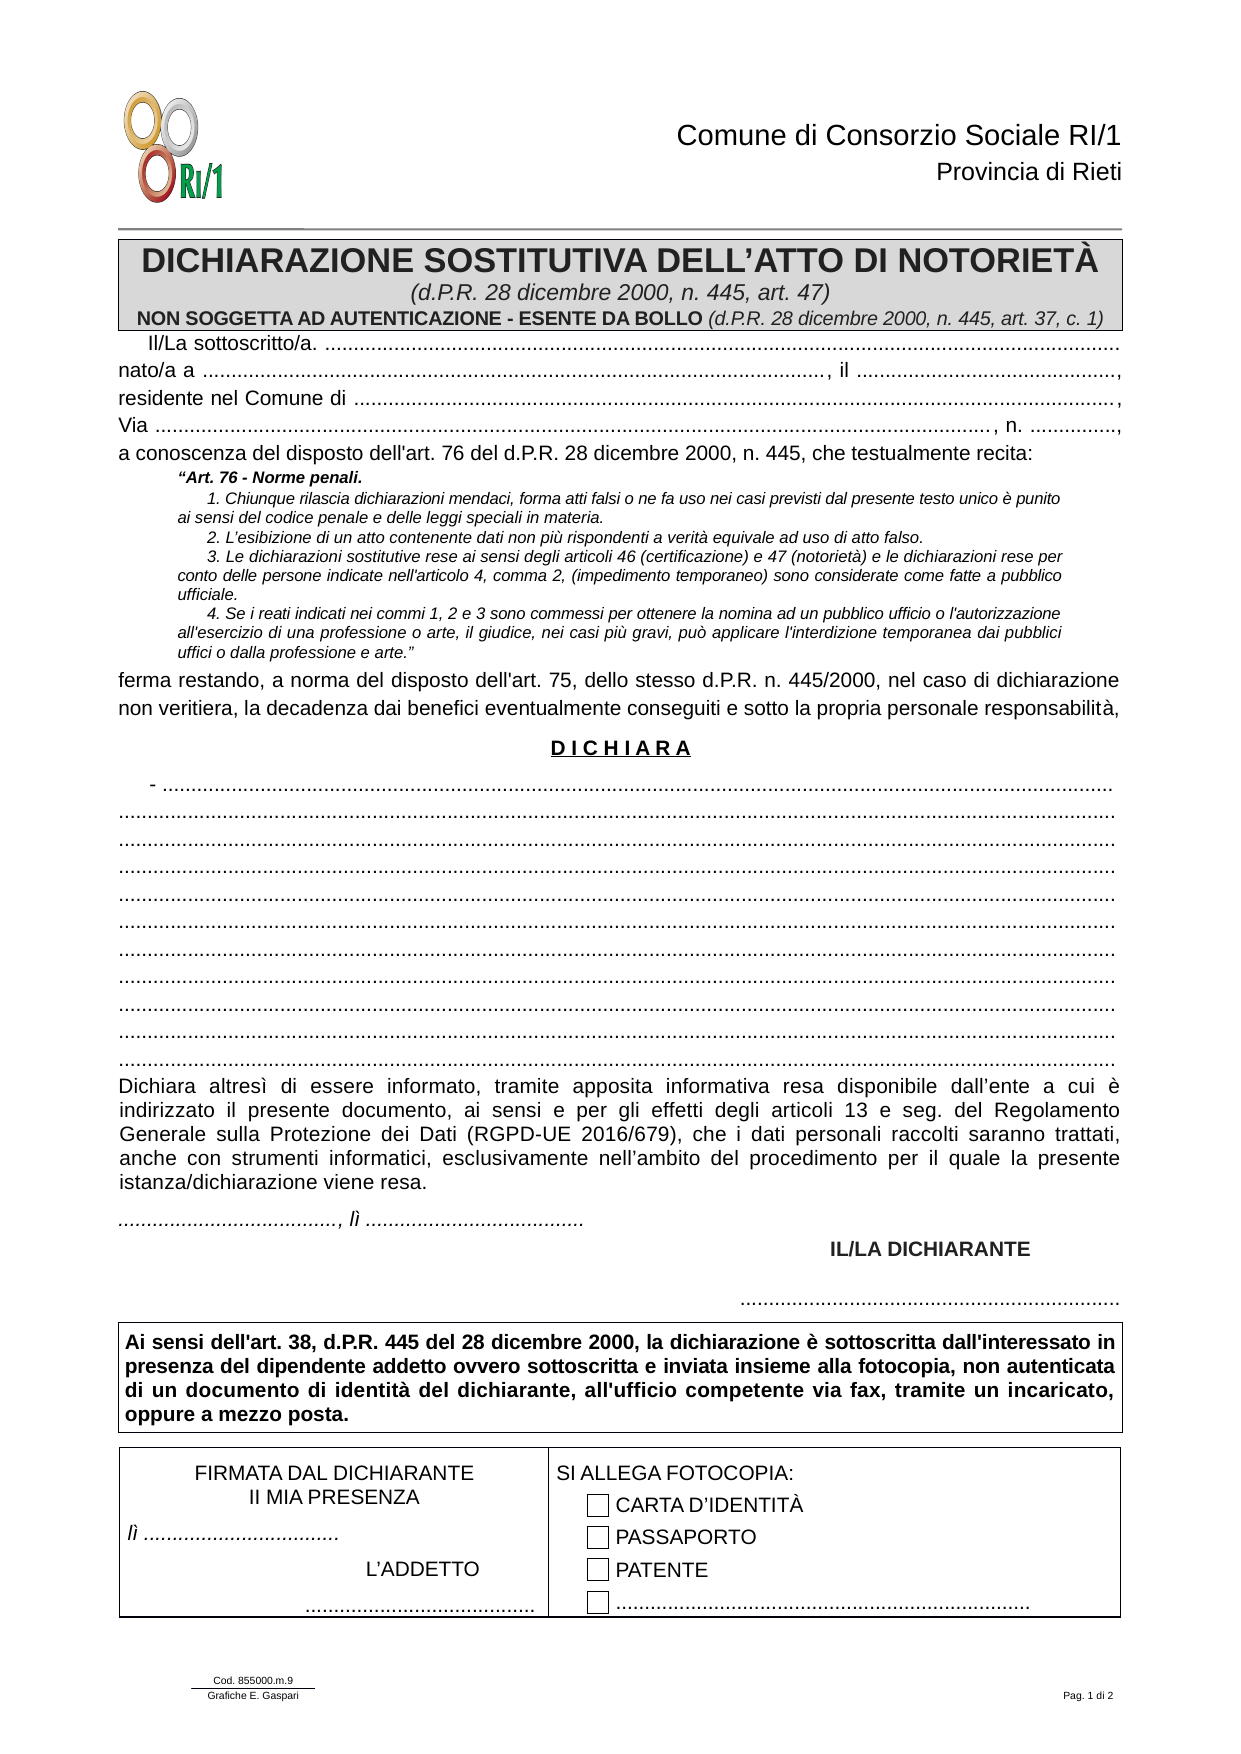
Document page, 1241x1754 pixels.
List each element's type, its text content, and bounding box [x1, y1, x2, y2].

text ............................................................................................................................................................................. [118, 909, 1122, 933]
text ............................................................................................................................................................................. [118, 827, 1122, 851]
text D I C H I A R A [119, 735, 1122, 759]
text “Art. 76 - Norme penali. [177, 468, 1063, 487]
text 2. L’esibizione di un atto contenente dati non più rispondenti a verità equivale ad uso di atto falso. [177, 527, 1063, 547]
text Provincia di Rieti [224, 157, 1122, 185]
text - ..................................................................................................................................................................... [149, 772, 1122, 796]
text ............................................................................................................................................................................. [118, 937, 1122, 961]
picture [122, 87, 224, 219]
text Comune di Consorzio Sociale RI/1 [224, 118, 1122, 152]
text ............................................................................................................................................................................. [118, 882, 1122, 906]
text IL/LA DICHIARANTE [738, 1237, 1122, 1261]
text ............................................................................................................................................................................. [118, 1019, 1122, 1043]
text ......................................, lì ...................................... [118, 1207, 1122, 1231]
text ............................................................................................................................................................................. [118, 1047, 1122, 1071]
text .................................................................. [738, 1286, 1122, 1310]
text 1. Chiunque rilascia dichiarazioni mendaci, forma atti falsi o ne fa uso nei casi previsti dal presente testo unico è punito ai sensi del codice penale e delle leggi speciali in materia. [177, 489, 1063, 527]
text 3. Le dichiarazioni sostitutive rese ai sensi degli articoli 46 (certificazione) e 47 (notorietà) e le dichiarazioni rese per conto delle persone indicate nell'articolo 4, comma 2, (impedimento temporaneo) sono considerate come fatte a pubblico ufficiale. [177, 547, 1063, 604]
text Dichiara altresì di essere informato, tramite apposita informativa resa disponibile dall’ente a cui è indirizzato il presente documento, ai sensi e per gli effetti degli articoli 13 e seg. del Regolamento Generale sulla Protezione dei Dati (RGPD-UE 2016/679), che i dati personali raccolti saranno trattati, anche con strumenti informatici, esclusivamente nell’ambito del procedimento per il quale la presente istanza/dichiarazione viene resa. [118, 1074, 1122, 1194]
table_header DICHIARAZIONE SOSTITUTIVA DELL’ATTO DI NOTORIETÀ (d.P.R. 28 dicembre 2000, n. 445, art. 47) NON SOGGETTA AD AUTENTICAZIONE - ESENTE DA BOLLO (d.P.R. 28 dicembre 2000, n. 445, art. 37, c. 1) [119, 240, 1122, 329]
text 4. Se i reati indicati nei commi 1, 2 e 3 sono commessi per ottenere la nomina ad un pubblico ufficio o l'autorizzazione all'esercizio di una professione o arte, il giudice, nei casi più gravi, può applicare l'interdizione temporanea dai pubblici uffici o dalla professione e arte.” [177, 604, 1063, 662]
text ............................................................................................................................................................................. [118, 799, 1122, 823]
text ferma restando, a norma del disposto dell'art. 75, dello stesso d.P.R. n. 445/2000, nel caso di dichiarazione non veritiera, la decadenza dai benefici eventualmente conseguiti e sotto la propria personale responsabilità, [118, 668, 1122, 719]
text ............................................................................................................................................................................. [118, 854, 1122, 878]
table_header Ai sensi dell'art. 38, d.P.R. 445 del 28 dicembre 2000, la dichiarazione è sottoscritta dall'interessato in presenza del dipendente addetto ovvero sottoscritta e inviata insieme alla fotocopia, non autenticata di un documento di identità del dichiarante, all'ufficio competente via fax, tramite un incaricato, oppure a mezzo posta. [119, 1323, 1122, 1432]
text Il/La sottoscritto/a. .......................................................................................................................................... nato/a a ............................................................................................................, il ............................................., residente nel Comune di ...................................................................................................................................., Via ................................................................................................................................................., n. ..............., a conoscenza del disposto dell'art. 76 del d.P.R. 28 dicembre 2000, n. 445, che testualmente recita: [118, 331, 1122, 464]
text ............................................................................................................................................................................. [118, 992, 1122, 1016]
table_header SI ALLEGA FOTOCOPIA: CARTA D’IDENTITÀ PASSAPORTO PATENTE ........................................................................ [549, 1448, 1120, 1616]
table_header FIRMATA DAL DICHIARANTE II MIA PRESENZA lì .................................. L’ADDETTO ........................................ [120, 1448, 548, 1616]
text ............................................................................................................................................................................. [118, 964, 1122, 988]
